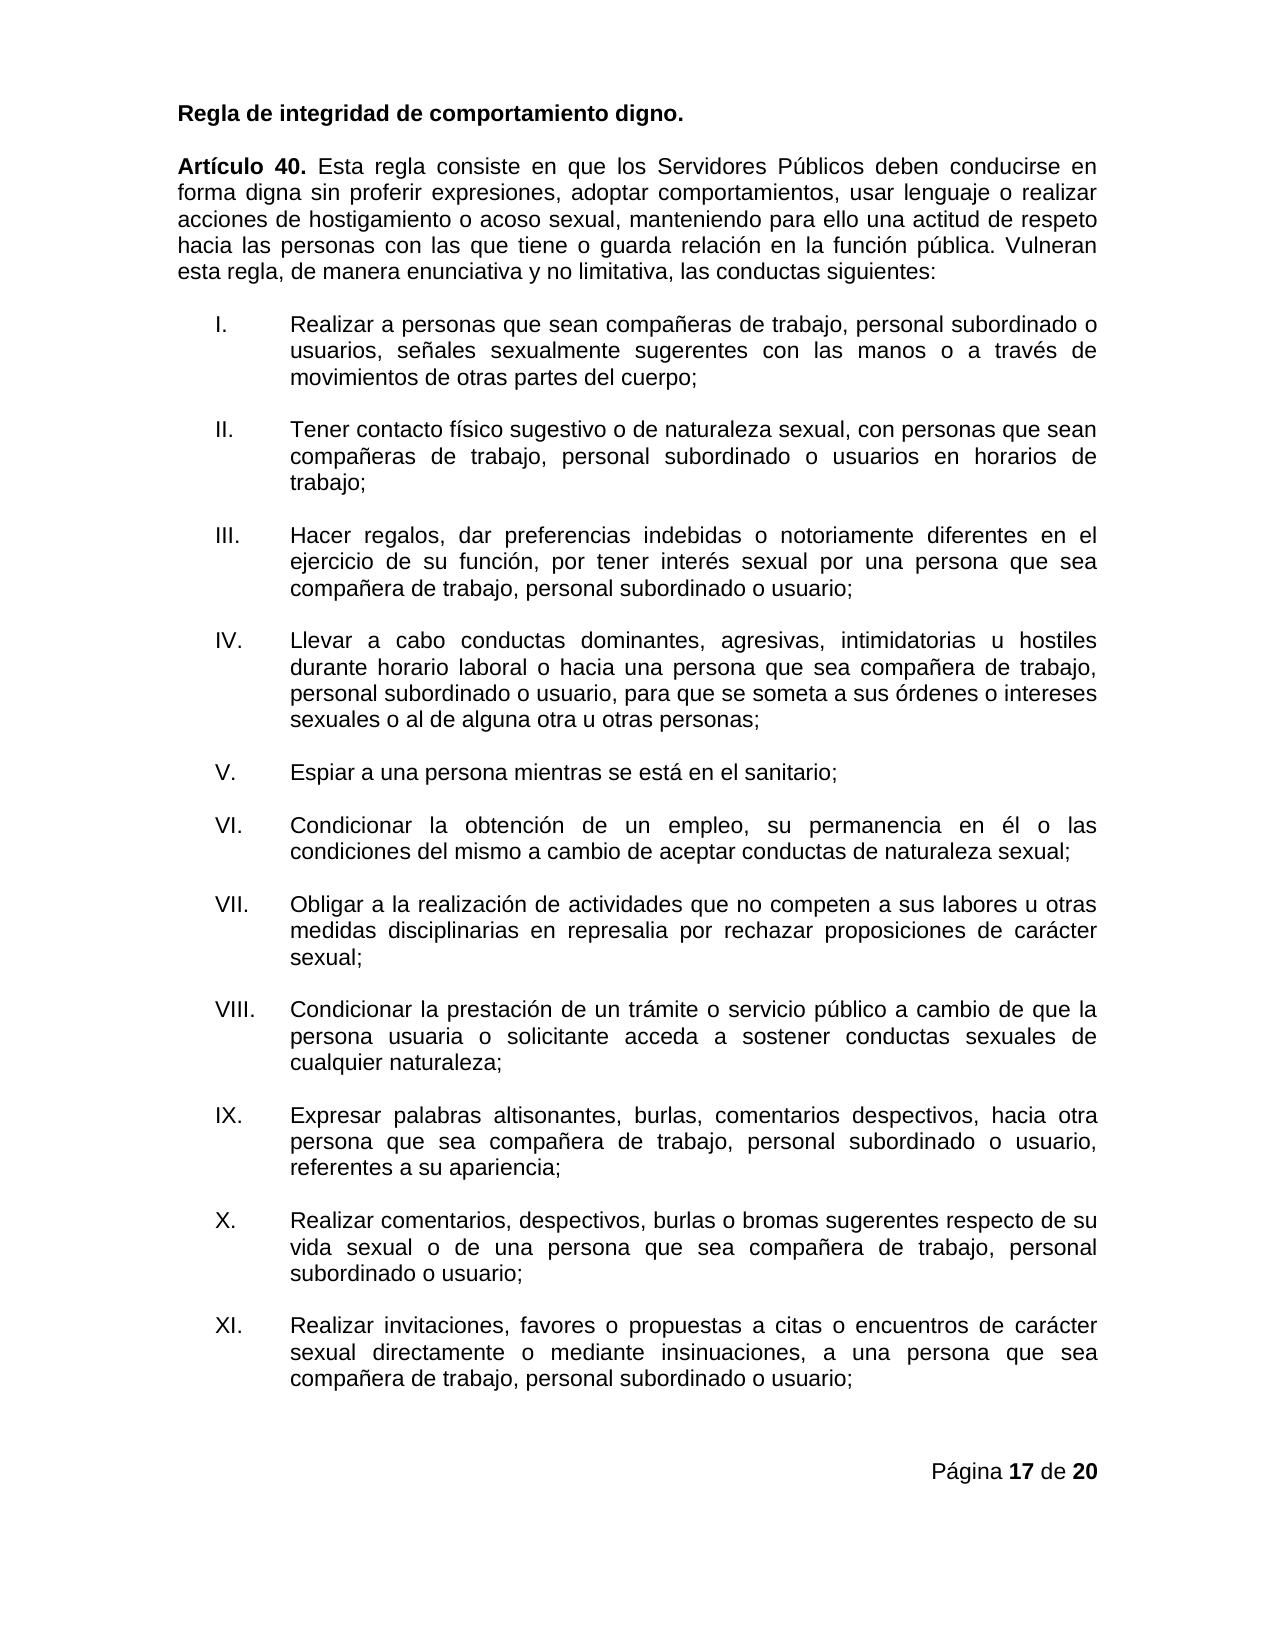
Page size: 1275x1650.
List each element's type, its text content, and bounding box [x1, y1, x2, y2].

list Llevar a cabo conductas dominantes, agresivas, intimidatorias u hostiles durante horario laboral o hacia una persona que sea compañera de trabajo, personal subordinado o usuario, para que se someta a sus órdenes o intereses sexuales o al de alguna otra u otras personas; [215, 627, 1098, 733]
list Obligar a la realización de actividades que no competen a sus labores u otras medidas disciplinarias en represalia por rechazar proposiciones de carácter sexual; [215, 891, 1098, 970]
list Condicionar la obtención de un empleo, su permanencia en él o las condiciones del mismo a cambio de aceptar conductas de naturaleza sexual; [215, 812, 1098, 864]
list Tener contacto físico sugestivo o de naturaleza sexual, con personas que sean compañeras de trabajo, personal subordinado o usuarios en horarios de trabajo; [215, 416, 1098, 496]
list Expresar palabras altisonantes, burlas, comentarios despectivos, hacia otra persona que sea compañera de trabajo, personal subordinado o usuario, referentes a su apariencia; [215, 1102, 1098, 1181]
text Regla de integridad de comportamiento digno. [177, 100, 1098, 127]
list Realizar comentarios, despectivos, burlas o bromas sugerentes respecto de su vida sexual o de una persona que sea compañera de trabajo, personal subordinado o usuario; [215, 1207, 1098, 1286]
text Artículo 40. Esta regla consiste en que los Servidores Públicos deben conducirse en forma digna sin proferir expresiones, adoptar comportamientos, usar lenguaje o realizar acciones de hostigamiento o acoso sexual, manteniendo para ello una actitud de respeto hacia las personas con las que tiene o guarda relación en la función pública. Vulneran esta regla, de manera enunciativa y no limitativa, las conductas siguientes: [177, 153, 1098, 285]
list Espiar a una persona mientras se está en el sanitario; [215, 759, 1098, 785]
list Realizar a personas que sean compañeras de trabajo, personal subordinado o usuarios, señales sexualmente sugerentes con las manos o a través de movimientos de otras partes del cuerpo; [215, 311, 1098, 390]
list Condicionar la prestación de un trámite o servicio público a cambio de que la persona usuaria o solicitante acceda a sostener conductas sexuales de cualquier naturaleza; [215, 996, 1098, 1075]
list Realizar invitaciones, favores o propuestas a citas o encuentros de carácter sexual directamente o mediante insinuaciones, a una persona que sea compañera de trabajo, personal subordinado o usuario; [215, 1312, 1098, 1392]
list Hacer regalos, dar preferencias indebidas o notoriamente diferentes en el ejercicio de su función, por tener interés sexual por una persona que sea compañera de trabajo, personal subordinado o usuario; [215, 522, 1098, 601]
